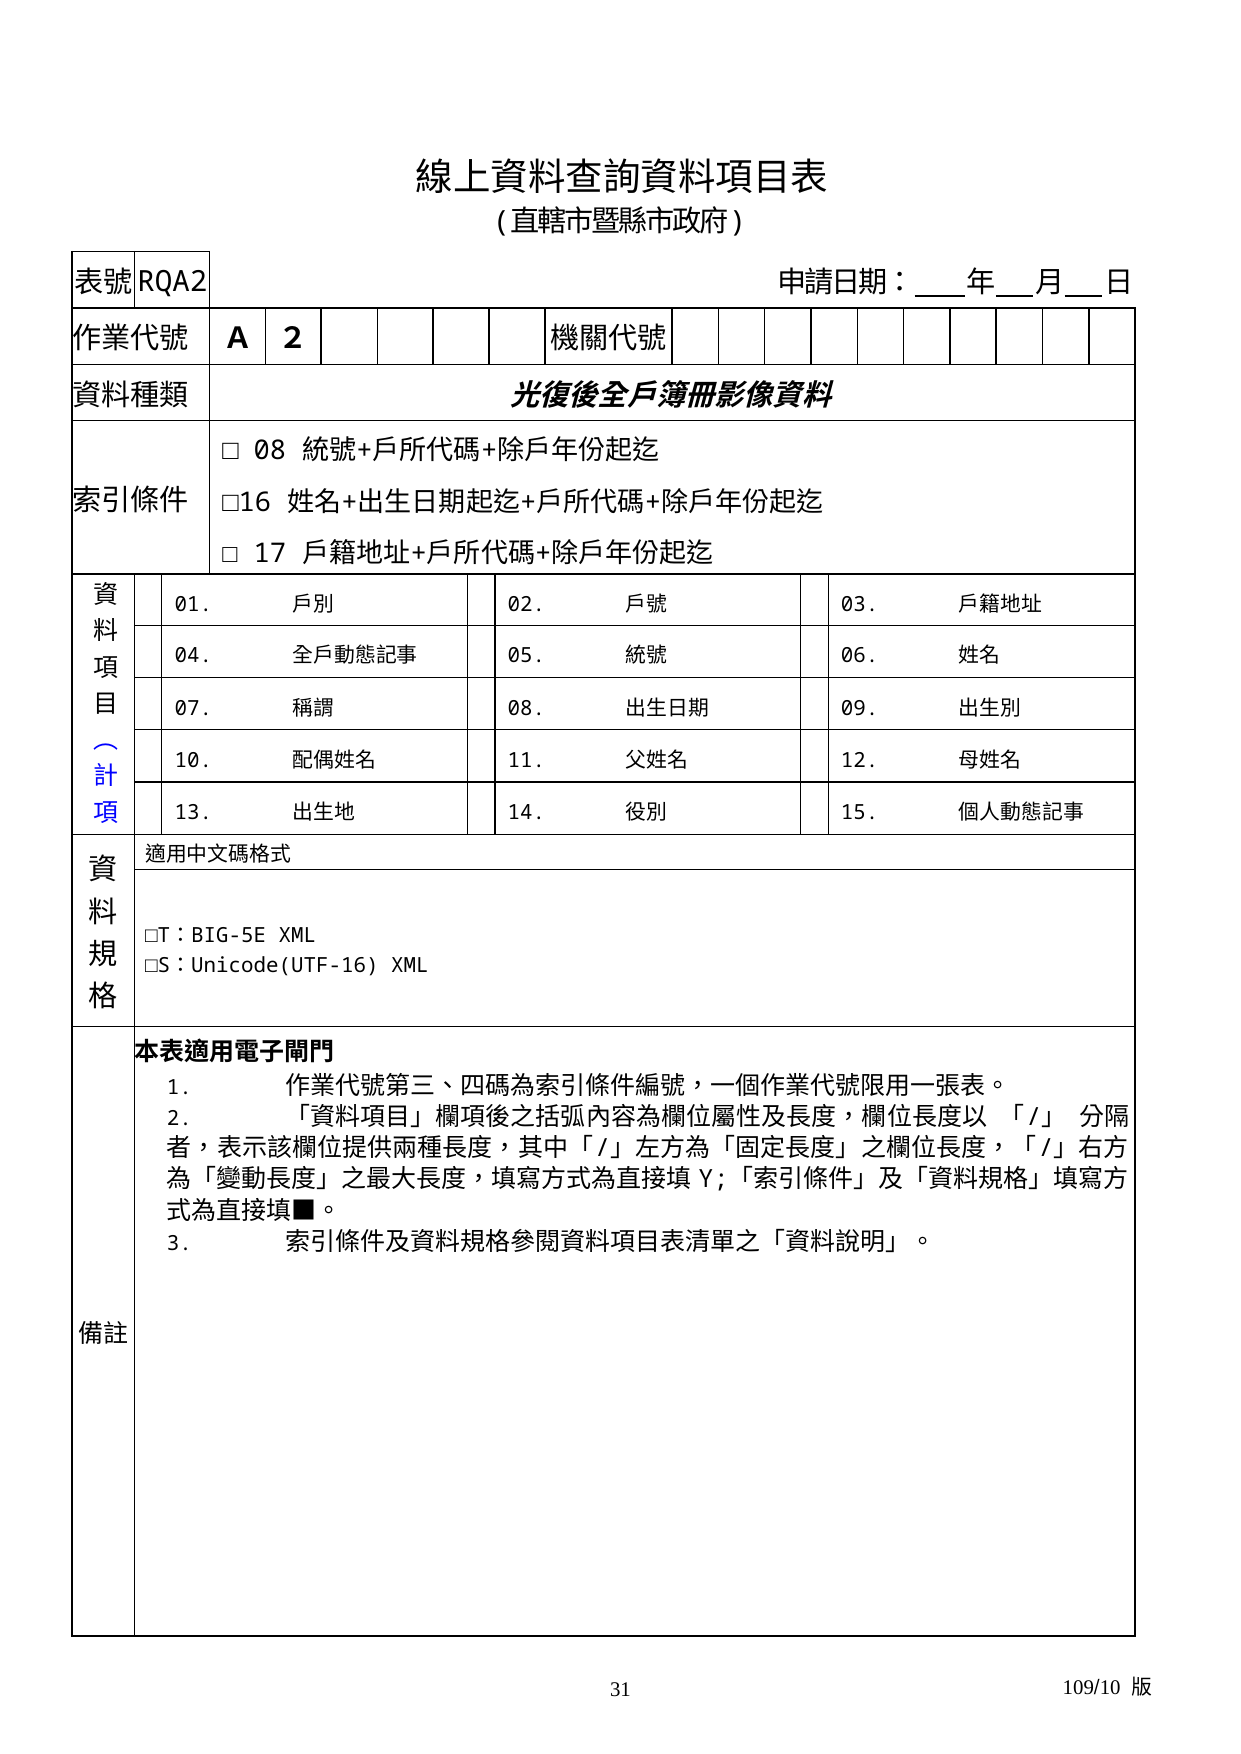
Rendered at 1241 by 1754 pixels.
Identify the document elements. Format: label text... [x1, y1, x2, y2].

table_cell [951, 309, 995, 363]
table_cell 母姓名 [829, 730, 1134, 781]
table_cell [1043, 309, 1088, 363]
table_cell 備註 [73, 1027, 134, 1635]
table_cell 出生日期 [496, 678, 800, 729]
table_header 表號 [73, 252, 134, 307]
table_cell □T：BIG-5E XML □S：Unicode(UTF-16) XML [135, 870, 1134, 1026]
table_cell [378, 309, 432, 363]
table_cell [801, 730, 828, 781]
table_cell [468, 730, 494, 781]
table_cell 資料項目︵計 項︶ [73, 575, 134, 833]
table_cell [1090, 309, 1134, 363]
table_cell 08 統號+戶所代碼+除戶年份起迄 □16 姓名+出生日期起迄+戶所代碼+除戶年份起迄 17 戶籍地址+戶所代碼+除戶年份起迄 [210, 421, 1134, 573]
table_cell Ａ [210, 309, 265, 363]
table_cell [135, 783, 161, 833]
table_cell ２ [266, 309, 320, 363]
table_cell 本表適用電子閘門 作業代號第三、四碼為索引條件編號，一個作業代號限用一張表。 「資料項目」欄項後之括弧內容為欄位屬性及長度，欄位長度以 「/」 分隔者，表示該欄位提供兩種長度，其中「/」左方為「固定長度」之欄位長度，「/」右方為「變動長度」之最大長度，填寫方式為直接填Y;「索引條件」及「資料規格」填寫方式為直接填■。 索引條件及資料規格參閱資料項目表清單之「資料說明」。 [135, 1027, 1134, 1635]
table_cell 戶別 [162, 575, 467, 625]
table_cell [801, 626, 828, 677]
table_cell [801, 678, 828, 729]
table_cell 戶籍地址 [829, 575, 1134, 625]
table_cell 配偶姓名 [162, 730, 467, 781]
table_cell 出生地 [162, 783, 467, 833]
table_cell [135, 730, 161, 781]
table_cell [468, 783, 494, 833]
table_header 線上資料查詢資料項目表 [244, 134, 932, 192]
table_cell [904, 309, 949, 363]
table_cell 役別 [496, 783, 800, 833]
table_cell [801, 783, 828, 833]
table_cell 作業代號 [73, 309, 209, 363]
table_cell 機關代號 [546, 309, 671, 363]
table_cell 資料規格 [73, 835, 134, 1026]
table_cell 資料種類 [73, 365, 209, 420]
table_cell 戶號 [496, 575, 800, 625]
table_cell [765, 309, 810, 363]
table_cell 出生別 [829, 678, 1134, 729]
text (直轄市暨縣市政府) [89, 205, 1152, 238]
table_header RQA2 [135, 252, 209, 307]
table_cell [673, 309, 718, 363]
table_cell 統號 [496, 626, 800, 677]
table_cell 光復後全戶簿冊影像資料 [210, 365, 1134, 420]
table_cell [858, 309, 903, 363]
table_cell 父姓名 [496, 730, 800, 781]
table_cell [997, 309, 1042, 363]
table_cell [434, 309, 488, 363]
table_cell [468, 678, 494, 729]
table_cell [812, 309, 857, 363]
table_cell 個人動態記事 [829, 783, 1134, 833]
table_cell [135, 626, 161, 677]
table_cell 索引條件 [73, 421, 209, 573]
table_cell [801, 575, 828, 625]
table_cell 適用中文碼格式 [135, 835, 1134, 869]
table_header 申請日期： 年 月 日 [210, 251, 1135, 307]
table_cell 姓名 [829, 626, 1134, 677]
table_cell 稱謂 [162, 678, 467, 729]
table_cell [490, 309, 544, 363]
table_cell [468, 626, 494, 677]
table_cell [468, 575, 494, 625]
table_cell [719, 309, 764, 363]
table_cell [322, 309, 377, 363]
table_cell [135, 678, 161, 729]
table_cell 全戶動態記事 [162, 626, 467, 677]
table_cell [135, 575, 161, 625]
